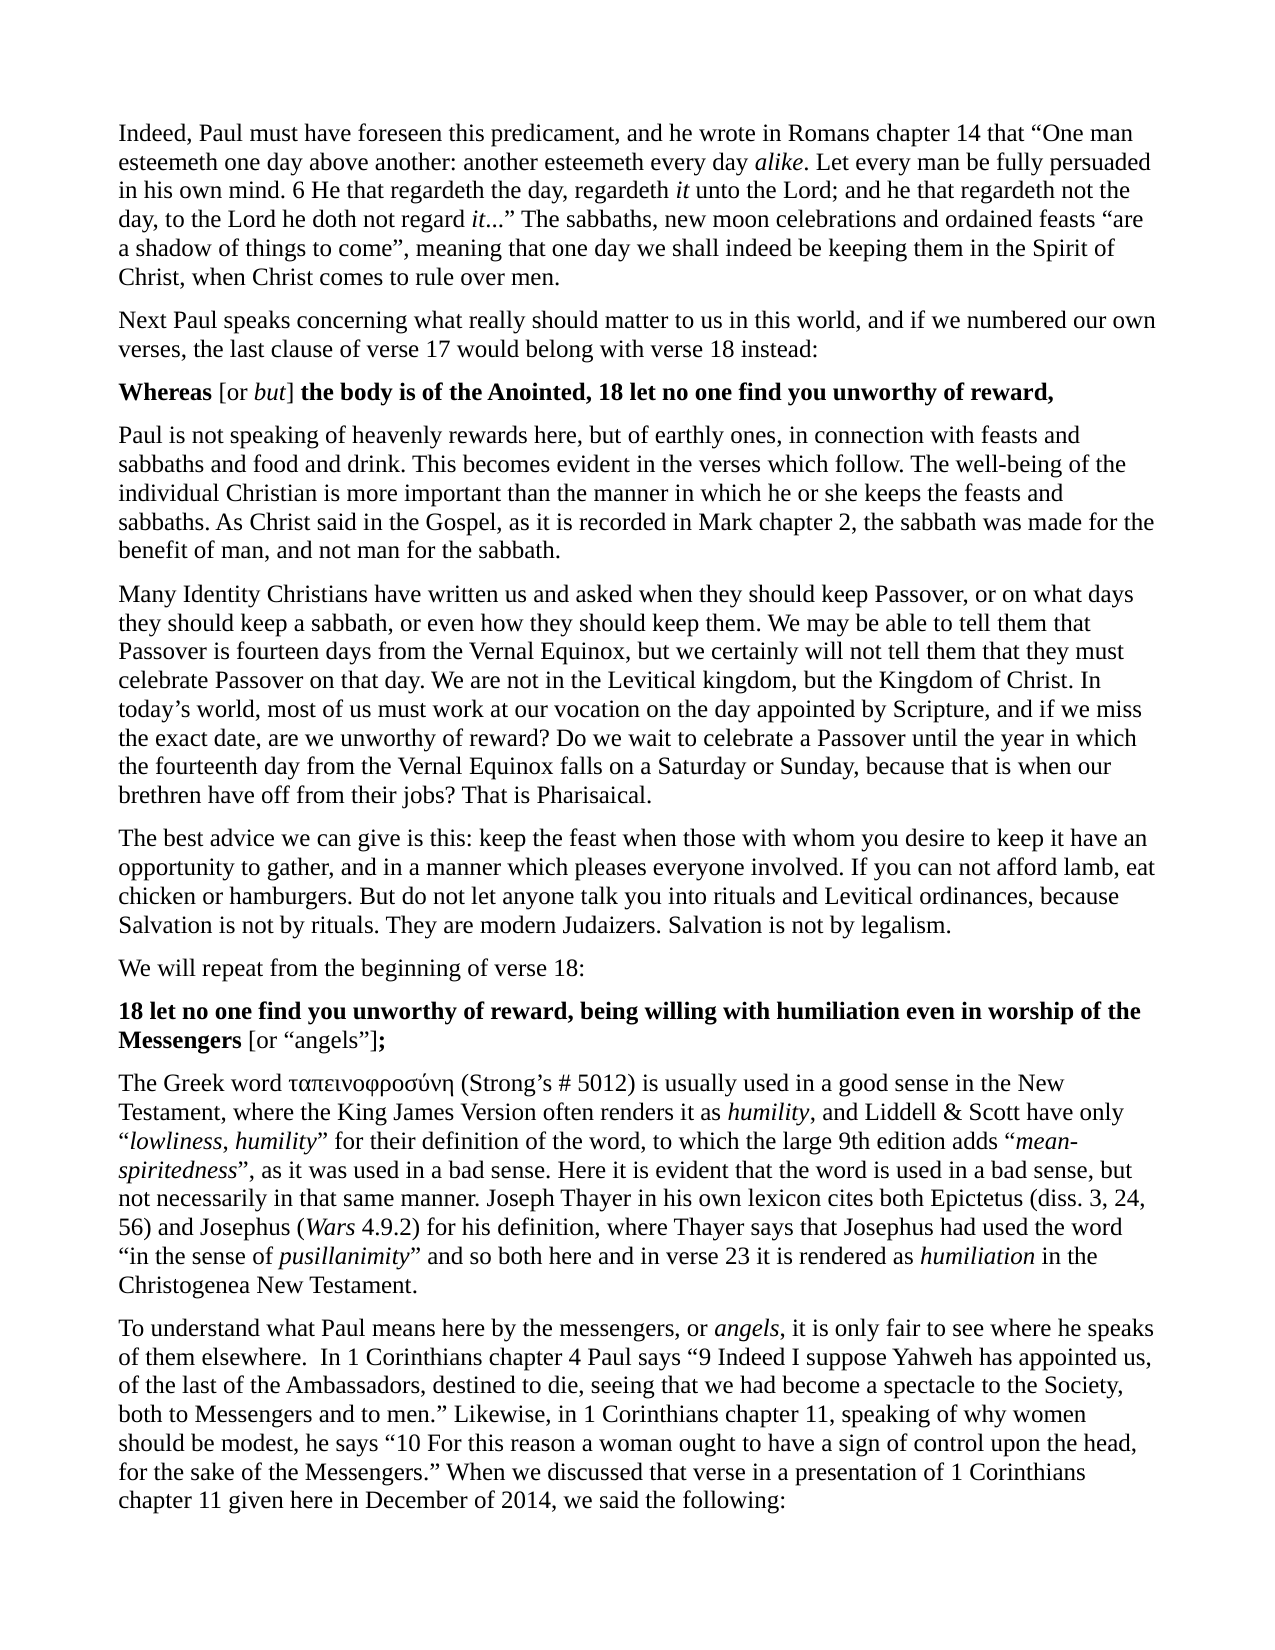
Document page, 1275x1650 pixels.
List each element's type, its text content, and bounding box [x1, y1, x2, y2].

text Next Paul speaks concerning what really should matter to us in this world, and if we numbered our own verses, the last clause of verse 17 would belong with verse 18 instead: [118, 305, 1157, 363]
text We will repeat from the beginning of verse 18: [118, 953, 1157, 982]
text 18 let no one find you unworthy of reward, being willing with humiliation even in worship of the Messengers [or “angels”]; [118, 996, 1157, 1054]
text Indeed, Paul must have foreseen this predicament, and he wrote in Romans chapter 14 that “One man esteemeth one day above another: another esteemeth every day alike. Let every man be fully persuaded in his own mind. 6 He that regardeth the day, regardeth it unto the Lord; and he that regardeth not the day, to the Lord he doth not regard it...” The sabbaths, new moon celebrations and ordained feasts “are a shadow of things to come”, meaning that one day we shall indeed be keeping them in the Spirit of Christ, when Christ comes to rule over men. [118, 118, 1157, 291]
text Paul is not speaking of heavenly rewards here, but of earthly ones, in connection with feasts and sabbaths and food and drink. This becomes evident in the verses which follow. The well-being of the individual Christian is more important than the manner in which he or she keeps the feasts and sabbaths. As Christ said in the Gospel, as it is recorded in Mark chapter 2, the sabbath was made for the benefit of man, and not man for the sabbath. [118, 421, 1157, 564]
text Many Identity Christians have written us and asked when they should keep Passover, or on what days they should keep a sabbath, or even how they should keep them. We may be able to tell them that Passover is fourteen days from the Vernal Equinox, but we certainly will not tell them that they must celebrate Passover on that day. We are not in the Levitical kingdom, but the Kingdom of Christ. In today’s world, most of us must work at our vocation on the day appointed by Scripture, and if we miss the exact date, are we unworthy of reward? Do we wait to celebrate a Passover until the year in which the fourteenth day from the Vernal Equinox falls on a Saturday or Sunday, because that is when our brethren have off from their jobs? That is Pharisaical. [118, 579, 1157, 809]
text To understand what Paul means here by the messengers, or angels, it is only fair to see where he speaks of them elsewhere. In 1 Corinthians chapter 4 Paul says “9 Indeed I suppose Yahweh has appointed us, of the last of the Ambassadors, destined to die, seeing that we had become a spectacle to the Society, both to Messengers and to men.” Likewise, in 1 Corinthians chapter 11, speaking of why women should be modest, he says “10 For this reason a woman ought to have a sign of control upon the head, for the sake of the Messengers.” When we discussed that verse in a presentation of 1 Corinthians chapter 11 given here in December of 2014, we said the following: [118, 1313, 1157, 1514]
text Whereas [or but] the body is of the Anointed, 18 let no one find you unworthy of reward, [118, 377, 1157, 406]
text The Greek word ταπεινοφροσύνη (Strong’s # 5012) is usually used in a good sense in the New Testament, where the King James Version often renders it as humility, and Liddell & Scott have only “lowliness, humility” for their definition of the word, to which the large 9th edition adds “mean-spiritedness”, as it was used in a bad sense. Here it is evident that the word is used in a bad sense, but not necessarily in that same manner. Joseph Thayer in his own lexicon cites both Epictetus (diss. 3, 24, 56) and Josephus (Wars 4.9.2) for his definition, where Thayer says that Josephus had used the word “in the sense of pusillanimity” and so both here and in verse 23 it is rendered as humiliation in the Christogenea New Testament. [118, 1068, 1157, 1298]
text The best advice we can give is this: keep the feast when those with whom you desire to keep it have an opportunity to gather, and in a manner which pleases everyone involved. If you can not afford lamb, eat chicken or hamburgers. But do not let anyone talk you into rituals and Levitical ordinances, because Salvation is not by rituals. They are modern Judaizers. Salvation is not by legalism. [118, 823, 1157, 938]
